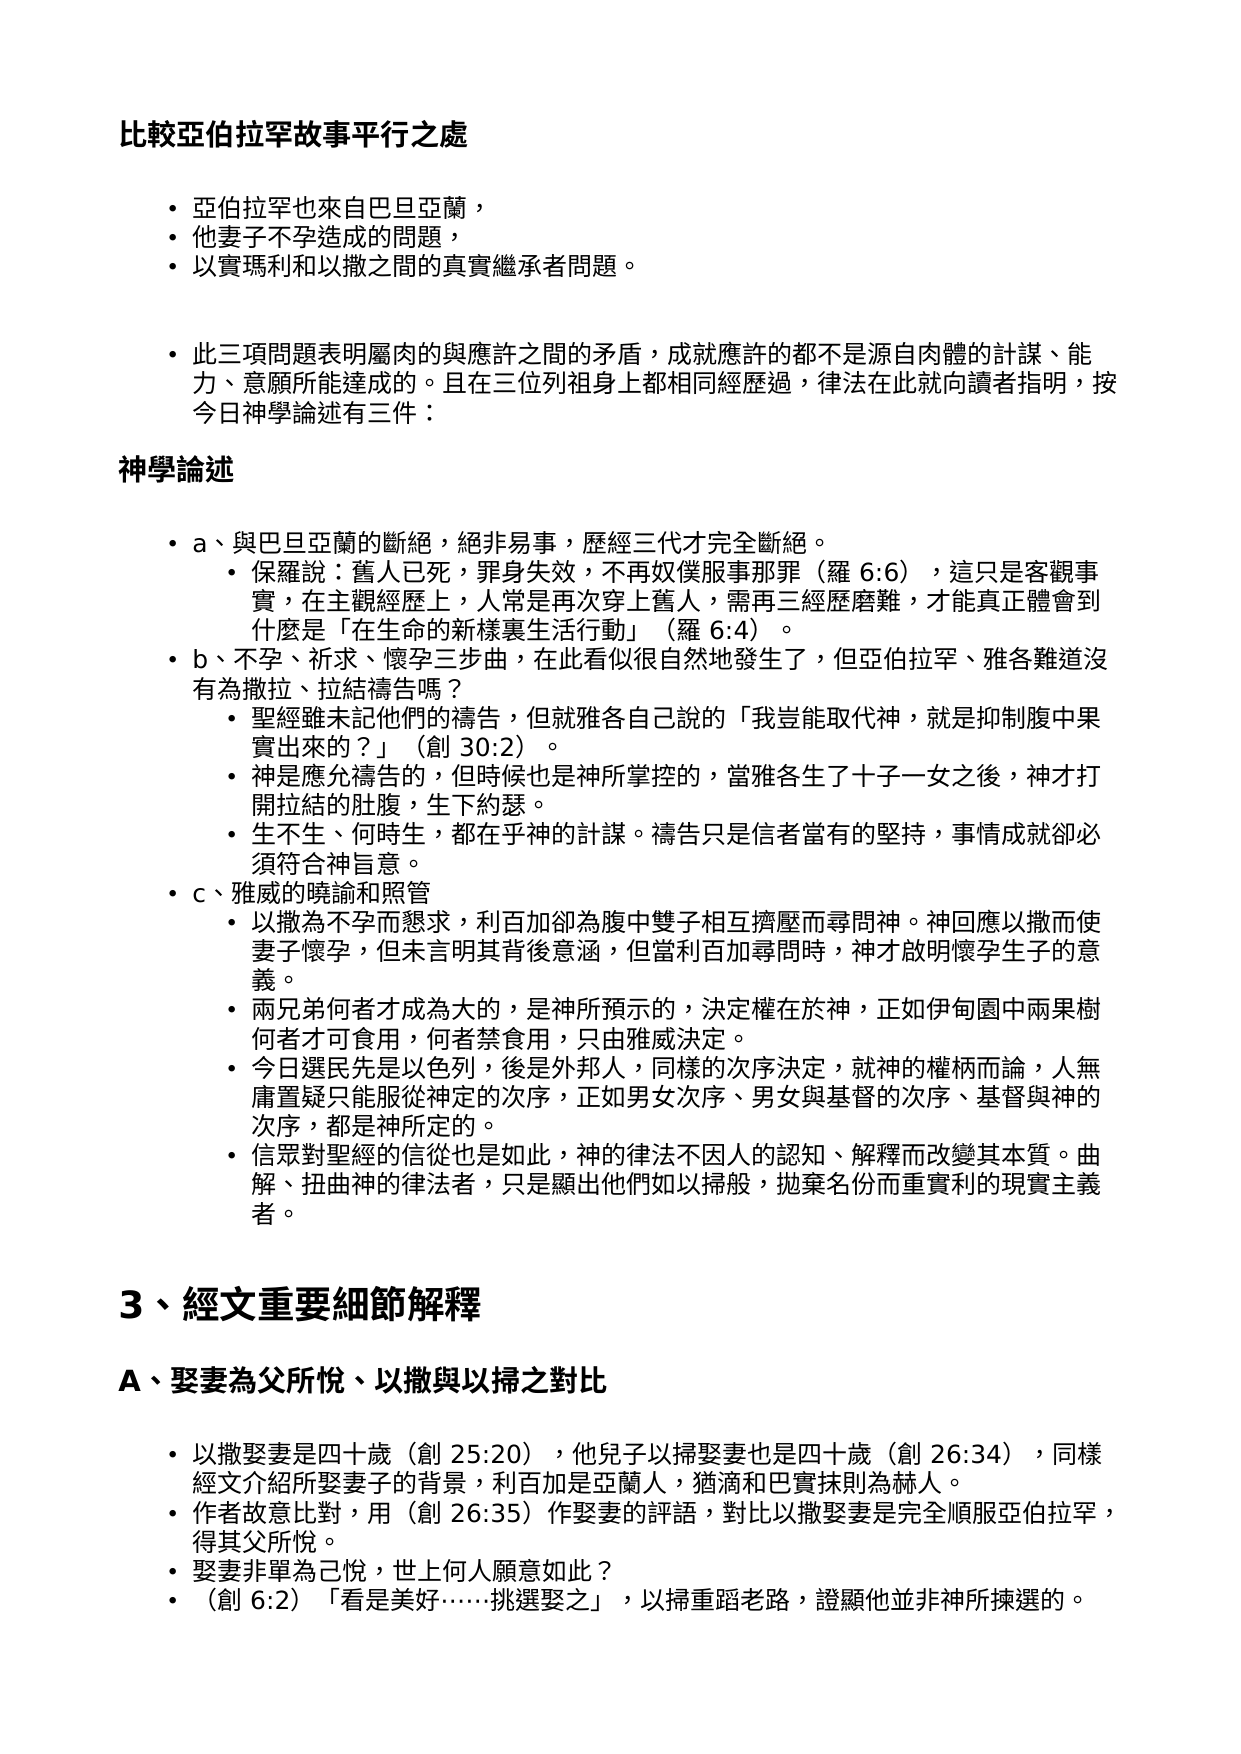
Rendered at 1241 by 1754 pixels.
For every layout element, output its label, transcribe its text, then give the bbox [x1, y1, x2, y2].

list 生不生、何時生，都在乎神的計謀。禱告只是信者當有的堅持，事情成就卻必須符合神旨意。 [236, 821, 1122, 879]
list 兩兄弟何者才成為大的，是神所預示的，決定權在於神，正如伊甸園中兩果樹何者才可食用，何者禁食用，只由雅威決定。 [236, 996, 1122, 1054]
list 今日選民先是以色列，後是外邦人，同樣的次序決定，就神的權柄而論，人無庸置疑只能服從神定的次序，正如男女次序、男女與基督的次序、基督與神的次序，都是神所定的。 [236, 1054, 1122, 1141]
subtitle 神學論述 [118, 453, 1122, 487]
list （創 6:2）「看是美好⋯⋯挑選娶之」，以掃重蹈老路，證顯他並非神所揀選的。 [177, 1586, 1122, 1616]
list b、不孕、祈求、懷孕三步曲，在此看似很自然地發生了，但亞伯拉罕、雅各難道沒有為撒拉、拉結禱告嗎？ [177, 646, 1122, 704]
list 以撒娶妻是四十歲（創 25:20），他兒子以掃娶妻也是四十歲（創 26:34），同樣經文介紹所娶妻子的背景，利百加是亞蘭人，猶滴和巴實抹則為赫人。 [177, 1441, 1122, 1499]
list 信眾對聖經的信從也是如此，神的律法不因人的認知、解釋而改變其本質。曲解、扭曲神的律法者，只是顯出他們如以掃般，拋棄名份而重實利的現實主義者。 [236, 1141, 1122, 1229]
subtitle A、娶妻為父所悅、以撒與以掃之對比 [118, 1364, 1122, 1398]
list 以實瑪利和以撒之間的真實繼承者問題。 [177, 252, 1122, 282]
subtitle 3、經文重要細節解釋 [118, 1283, 1122, 1327]
list 他妻子不孕造成的問題， [177, 223, 1122, 252]
list a、與巴旦亞蘭的斷絕，絕非易事，歷經三代才完全斷絕。 [177, 529, 1122, 558]
subtitle 比較亞伯拉罕故事平行之處 [118, 118, 1122, 152]
list 此三項問題表明屬肉的與應許之間的矛盾，成就應許的都不是源自肉體的計謀、能力、意願所能達成的。且在三位列祖身上都相同經歷過，律法在此就向讀者指明，按今日神學論述有三件： [177, 341, 1122, 428]
list 保羅說：舊人已死，罪身失效，不再奴僕服事那罪（羅 6:6），這只是客觀事實，在主觀經歷上，人常是再次穿上舊人，需再三經歷磨難，才能真正體會到什麼是「在生命的新樣裏生活行動」（羅 6:4）。 [236, 558, 1122, 646]
list c、雅威的曉諭和照管 [177, 879, 1122, 908]
list 亞伯拉罕也來自巴旦亞蘭， [177, 194, 1122, 223]
list 娶妻非單為己悅，世上何人願意如此？ [177, 1557, 1122, 1586]
list 作者故意比對，用（創 26:35）作娶妻的評語，對比以撒娶妻是完全順服亞伯拉罕，得其父所悅。 [177, 1499, 1122, 1557]
list 聖經雖未記他們的禱告，但就雅各自己說的「我豈能取代神，就是抑制腹中果實出來的？」（創 30:2）。 [236, 704, 1122, 762]
list 以撒為不孕而懇求，利百加卻為腹中雙子相互擠壓而尋問神。神回應以撒而使妻子懷孕，但未言明其背後意涵，但當利百加尋問時，神才啟明懷孕生子的意義。 [236, 908, 1122, 996]
list 神是應允禱告的，但時候也是神所掌控的，當雅各生了十子一女之後，神才打開拉結的肚腹，生下約瑟。 [236, 762, 1122, 821]
